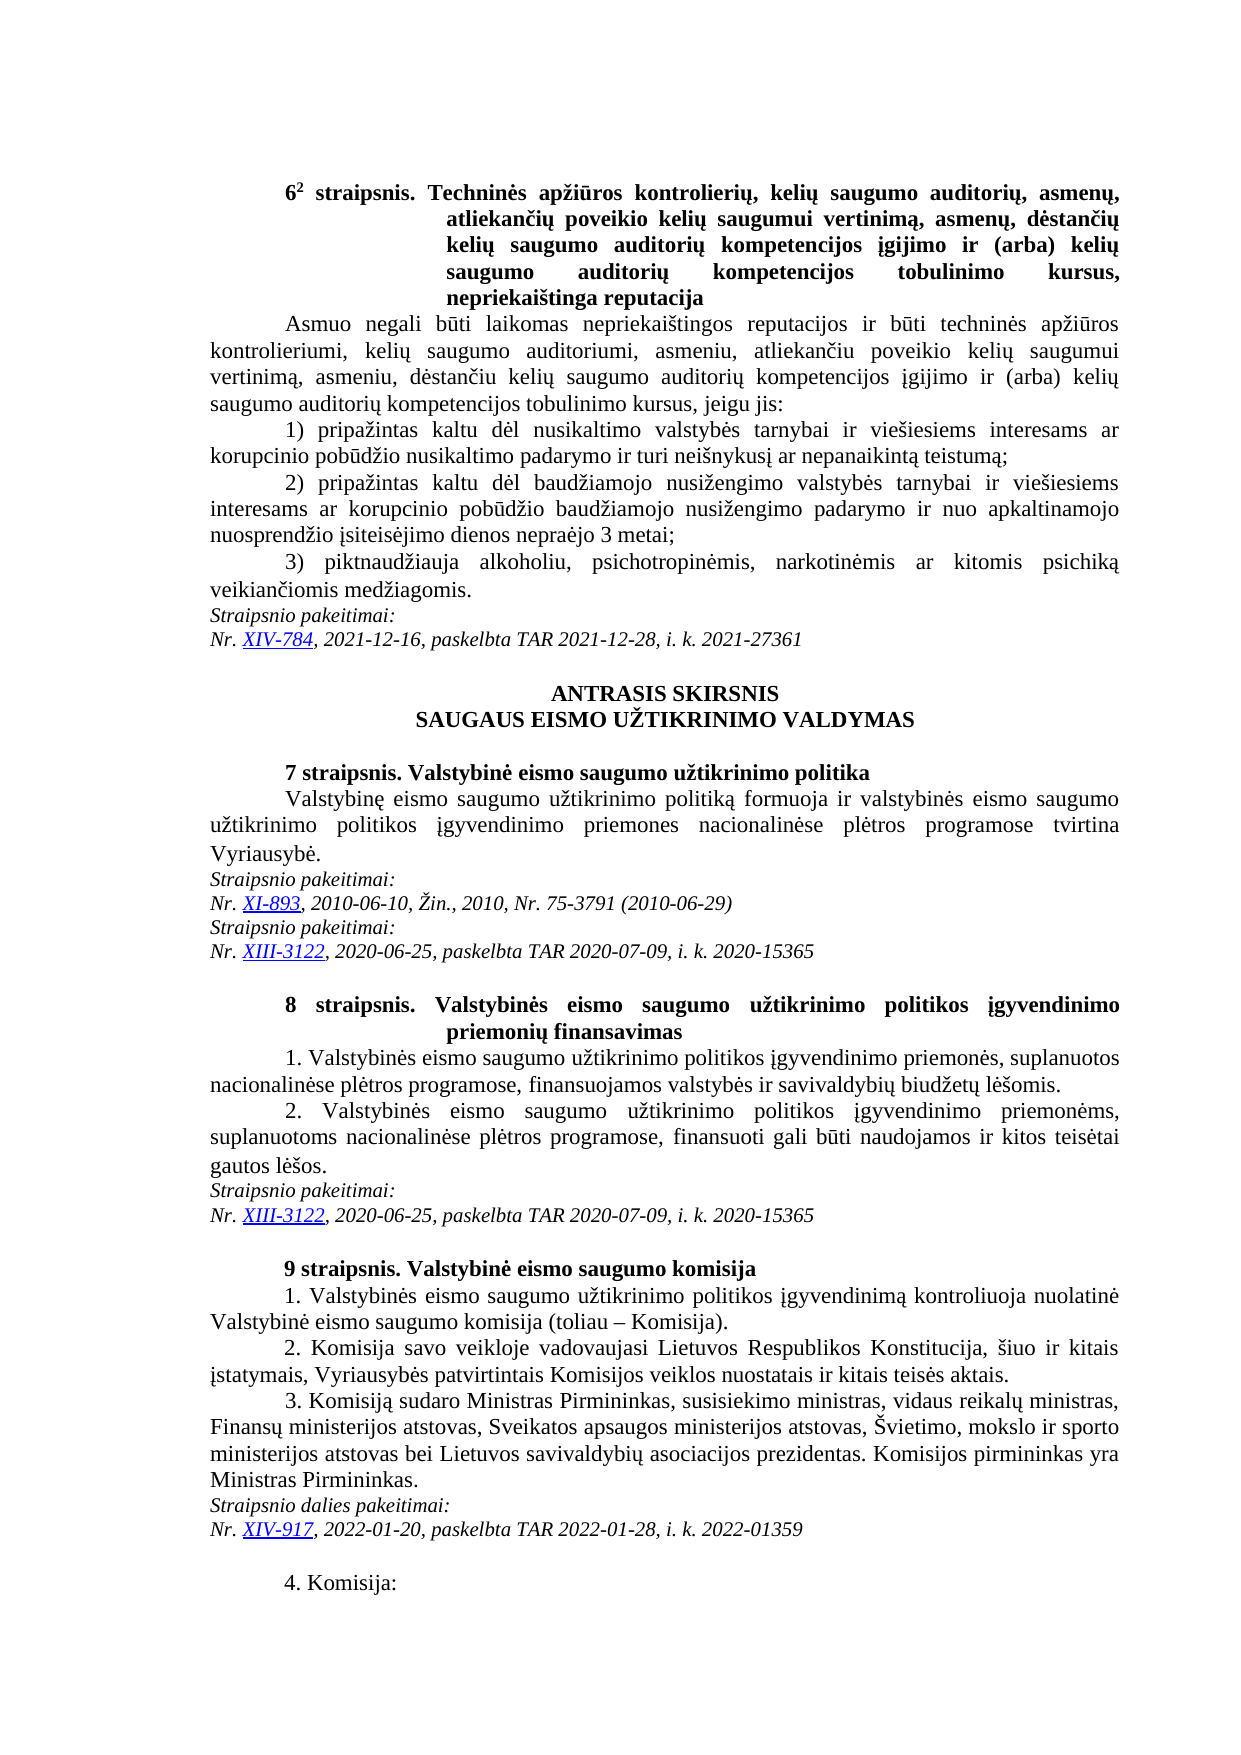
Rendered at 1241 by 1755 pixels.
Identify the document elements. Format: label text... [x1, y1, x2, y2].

text 2. Valstybinės eismo saugumo užtikrinimo politikos įgyvendinimo priemonėms, suplanuotoms nacionalinėse plėtros programose, finansuoti gali būti naudojamos ir kitos teisėtai gautos lėšos. [210, 1097, 1120, 1178]
text Straipsnio pakeitimai: [210, 1178, 1120, 1202]
text 4. Komisija: [210, 1569, 1120, 1596]
text 62 straipsnis. Techninės apžiūros kontrolierių, kelių saugumo auditorių, asmenų, atliekančių poveikio kelių saugumui vertinimą, asmenų, dėstančių kelių saugumo auditorių kompetencijos įgijimo ir (arba) kelių saugumo auditorių kompetencijos tobulinimo kursus, nepriekaištinga reputacija [285, 179, 1120, 311]
text 1) pripažintas kaltu dėl nusikaltimo valstybės tarnybai ir viešiesiems interesams ar korupcinio pobūdžio nusikaltimo padarymo ir turi neišnykusį ar nepanaikintą teistumą; [210, 416, 1120, 469]
text Nr. XIII-3122, 2020-06-25, paskelbta TAR 2020-07-09, i. k. 2020-15365 [210, 1202, 1120, 1227]
text ANTRASIS SKIRSNIS [210, 680, 1120, 706]
text Nr. XIII-3122, 2020-06-25, paskelbta TAR 2020-07-09, i. k. 2020-15365 [210, 939, 1120, 963]
text 7 straipsnis. Valstybinė eismo saugumo užtikrinimo politika [210, 759, 1120, 785]
text 1. Valstybinės eismo saugumo užtikrinimo politikos įgyvendinimą kontroliuoja nuolatinė Valstybinė eismo saugumo komisija (toliau – Komisija). [210, 1282, 1120, 1334]
text SAUGAUS EISMO UŽTIKRINIMO VALDYMAS [210, 706, 1120, 732]
text Nr. XIV-784, 2021-12-16, paskelbta TAR 2021-12-28, i. k. 2021-27361 [210, 627, 1120, 651]
text 3. Komisiją sudaro Ministras Pirmininkas, susisiekimo ministras, vidaus reikalų ministras, Finansų ministerijos atstovas, Sveikatos apsaugos ministerijos atstovas, Švietimo, mokslo ir sporto ministerijos atstovas bei Lietuvos savivaldybių asociacijos prezidentas. Komisijos pirmininkas yra Ministras Pirmininkas. [210, 1387, 1120, 1492]
text Straipsnio pakeitimai: [210, 915, 1120, 939]
text 8 straipsnis. Valstybinės eismo saugumo užtikrinimo politikos įgyvendinimo priemonių finansavimas [285, 992, 1120, 1044]
text 2. Komisija savo veikloje vadovaujasi Lietuvos Respublikos Konstitucija, šiuo ir kitais įstatymais, Vyriausybės patvirtintais Komisijos veiklos nuostatais ir kitais teisės aktais. [210, 1334, 1120, 1387]
text 3) piktnaudžiauja alkoholiu, psichotropinėmis, narkotinėmis ar kitomis psichiką veikiančiomis medžiagomis. [210, 548, 1120, 603]
text 2) pripažintas kaltu dėl baudžiamojo nusižengimo valstybės tarnybai ir viešiesiems interesams ar korupcinio pobūdžio baudžiamojo nusižengimo padarymo ir nuo apkaltinamojo nuosprendžio įsiteisėjimo dienos nepraėjo 3 metai; [210, 469, 1120, 548]
text Straipsnio dalies pakeitimai: [210, 1492, 1120, 1517]
text Straipsnio pakeitimai: [210, 867, 1120, 891]
text 1. Valstybinės eismo saugumo užtikrinimo politikos įgyvendinimo priemonės, suplanuotos nacionalinėse plėtros programose, finansuojamos valstybės ir savivaldybių biudžetų lėšomis. [210, 1044, 1120, 1097]
text Asmuo negali būti laikomas nepriekaištingos reputacijos ir būti techninės apžiūros kontrolieriumi, kelių saugumo auditoriumi, asmeniu, atliekančiu poveikio kelių saugumui vertinimą, asmeniu, dėstančiu kelių saugumo auditorių kompetencijos įgijimo ir (arba) kelių saugumo auditorių kompetencijos tobulinimo kursus, jeigu jis: [210, 311, 1120, 416]
text 9 straipsnis. Valstybinė eismo saugumo komisija [210, 1255, 1120, 1282]
text Straipsnio pakeitimai: [210, 603, 1120, 627]
text Nr. XIV-917, 2022-01-20, paskelbta TAR 2022-01-28, i. k. 2022-01359 [210, 1517, 1120, 1541]
text Nr. XI-893, 2010-06-10, Žin., 2010, Nr. 75-3791 (2010-06-29) [210, 891, 1120, 915]
text Valstybinę eismo saugumo užtikrinimo politiką formuoja ir valstybinės eismo saugumo užtikrinimo politikos įgyvendinimo priemones nacionalinėse plėtros programose tvirtina Vyriausybė. [210, 785, 1120, 867]
